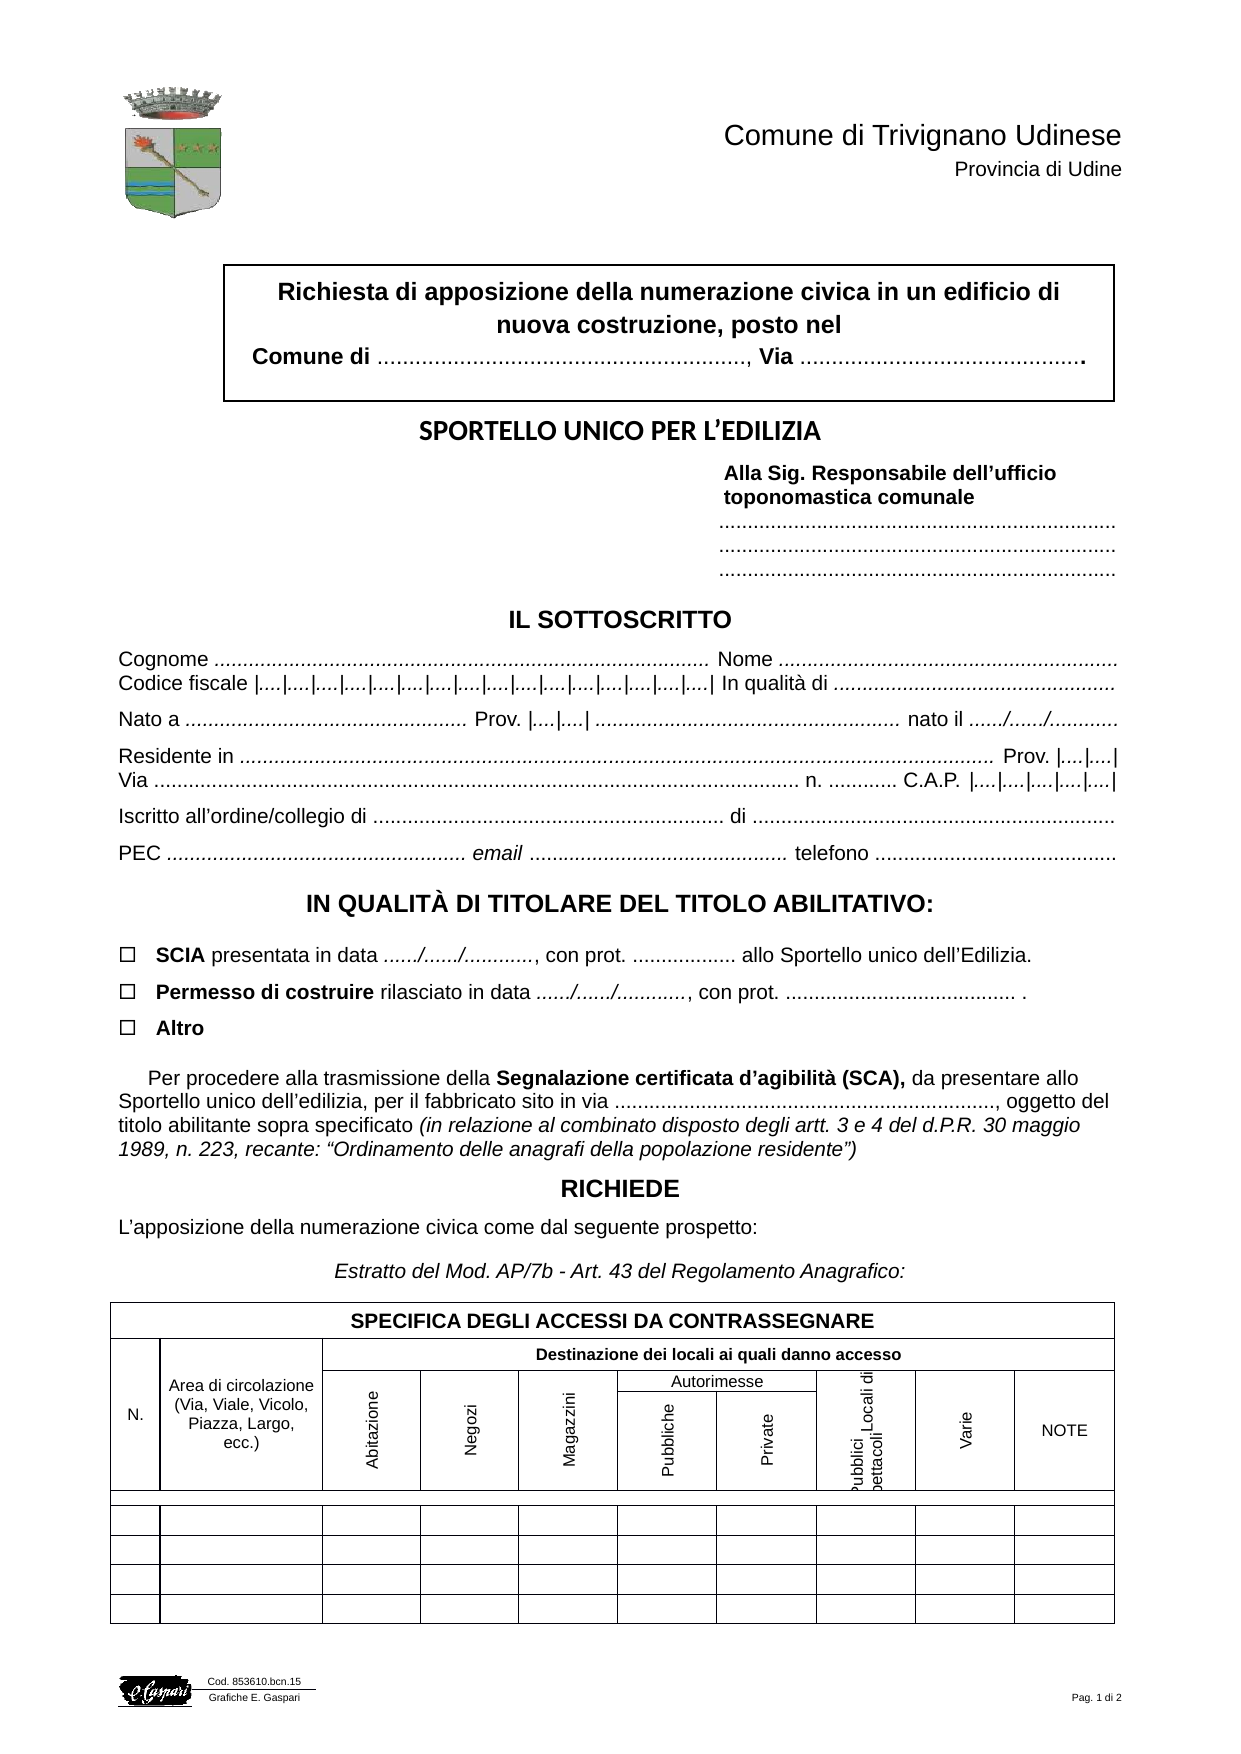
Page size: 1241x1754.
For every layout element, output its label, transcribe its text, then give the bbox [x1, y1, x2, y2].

table_cell [519, 1506, 617, 1534]
table_cell [421, 1536, 518, 1564]
table_cell Destinazione dei locali ai quali danno accesso [323, 1339, 1114, 1370]
table_cell [323, 1506, 420, 1534]
table_cell [817, 1595, 915, 1623]
picture [122, 87, 224, 219]
text Residente in ................................................................................................................................... Prov. |....|....| Via ................................................................................................................ n. ............ C.A.P. |....|....|....|....|....| [118, 743, 1122, 791]
table_cell N. [111, 1339, 159, 1489]
table_cell [817, 1536, 915, 1564]
table_cell [111, 1595, 159, 1623]
table_cell [519, 1491, 617, 1505]
list SCIA presentata in data ....../....../............, con prot. .................. allo Sportello unico dell’Edilizia. [118, 943, 1122, 967]
table_cell [421, 1595, 518, 1623]
table_cell [817, 1506, 915, 1534]
table_cell [421, 1491, 519, 1505]
table_cell [323, 1565, 420, 1594]
table_cell [1015, 1536, 1114, 1564]
text IL SOTTOSCRITTO [118, 605, 1122, 634]
table_cell [717, 1491, 816, 1505]
table_cell [717, 1565, 816, 1594]
table_cell [816, 1491, 916, 1505]
text ..................................................................... [718, 556, 1122, 580]
text Estratto del Mod. AP/7b - Art. 43 del Regolamento Anagrafico: [118, 1258, 1122, 1282]
table_cell [717, 1506, 816, 1534]
table_cell [160, 1491, 322, 1505]
table_cell [1015, 1506, 1114, 1534]
text Provincia di Udine [224, 157, 1122, 181]
table_cell [323, 1536, 420, 1564]
table_cell [618, 1595, 716, 1623]
table_cell [1015, 1565, 1114, 1594]
table_cell [916, 1595, 1014, 1623]
text Cognome ...................................................................................... Nome ........................................................... Codice fiscale |....|....|....|....|....|....|....|....|....|....|....|....|....|....|....|....| In qualità di ................................................. [118, 647, 1122, 694]
table_cell [916, 1536, 1014, 1564]
table_cell NOTE [1015, 1371, 1114, 1489]
text PEC .................................................... email ............................................. telefono .......................................... [118, 840, 1122, 864]
subtitle RICHIEDE [118, 1174, 1122, 1202]
table_cell Locali di Pubblici spettacoli [817, 1371, 915, 1489]
table_cell [519, 1536, 617, 1564]
text Iscritto all’ordine/collegio di ............................................................. di ............................................................... [118, 804, 1122, 828]
table_cell [111, 1491, 160, 1505]
text IN QUALITÀ DI TITOLARE DEL TITOLO ABILITATIVO: [118, 889, 1122, 918]
table_cell [421, 1565, 518, 1594]
table_cell [916, 1565, 1014, 1594]
text Nato a ................................................. Prov. |....|....| ..................................................... nato il ....../....../............ [118, 707, 1122, 731]
table_cell [916, 1491, 1014, 1505]
text L’apposizione della numerazione civica come dal seguente prospetto: [118, 1215, 1122, 1239]
table_cell [1014, 1491, 1114, 1505]
table_cell Varie [916, 1371, 1014, 1489]
text Comune di Trivignano Udinese [224, 118, 1122, 152]
subtitle SPORTELLO UNICO PER L’EDILIZIA [118, 412, 1122, 447]
text toponomastica comunale [118, 484, 1122, 508]
table_cell [161, 1536, 322, 1564]
table_cell [618, 1565, 716, 1594]
table_cell [161, 1506, 322, 1534]
table_cell [817, 1565, 915, 1594]
table_cell [111, 1536, 159, 1564]
table_cell [1015, 1595, 1114, 1623]
table_cell Negozi [421, 1371, 518, 1489]
list Permesso di costruire rilasciato in data ....../....../............, con prot. ........................................ . [118, 980, 1122, 1004]
table_cell Pubbliche [618, 1392, 716, 1489]
text Per procedere alla trasmissione della Segnalazione certificata d’agibilità (SCA), da presentare allo Sportello unico dell’edilizia, per il fabbricato sito in via .................................................................., oggetto del titolo abilitante sopra specificato (in relazione al combinato disposto degli artt. 3 e 4 del d.P.R. 30 maggio 1989, n. 223, recante: “Ordinamento delle anagrafi della popolazione residente”) [118, 1065, 1122, 1161]
table_cell [519, 1595, 617, 1623]
text Alla Sig. Responsabile dell’ufficio [118, 461, 1122, 484]
table_header SPECIFICA DEGLI ACCESSI DA CONTRASSEGNARE [111, 1303, 1114, 1338]
text ..................................................................... [718, 508, 1122, 532]
table_cell [618, 1536, 716, 1564]
table_cell [916, 1506, 1014, 1534]
table_cell [322, 1491, 421, 1505]
table_cell [111, 1565, 159, 1594]
table_cell [111, 1506, 159, 1534]
table_cell [717, 1595, 816, 1623]
picture [118, 1674, 192, 1706]
list Altro [118, 1016, 1122, 1040]
table_cell [161, 1595, 322, 1623]
text ..................................................................... [718, 532, 1122, 556]
table_cell [717, 1536, 816, 1564]
table_cell Abitazione [323, 1371, 420, 1489]
table_cell [618, 1491, 717, 1505]
table_cell [161, 1565, 322, 1594]
table_cell [618, 1506, 716, 1534]
table_cell Magazzini [519, 1371, 617, 1489]
table_cell [421, 1506, 518, 1534]
table_cell [323, 1595, 420, 1623]
table_cell Private [717, 1392, 816, 1489]
table_cell Autorimesse [618, 1371, 816, 1391]
table_cell Area di circolazione (Via, Viale, Vicolo, Piazza, Largo, ecc.) [161, 1339, 322, 1489]
table_cell [519, 1565, 617, 1594]
